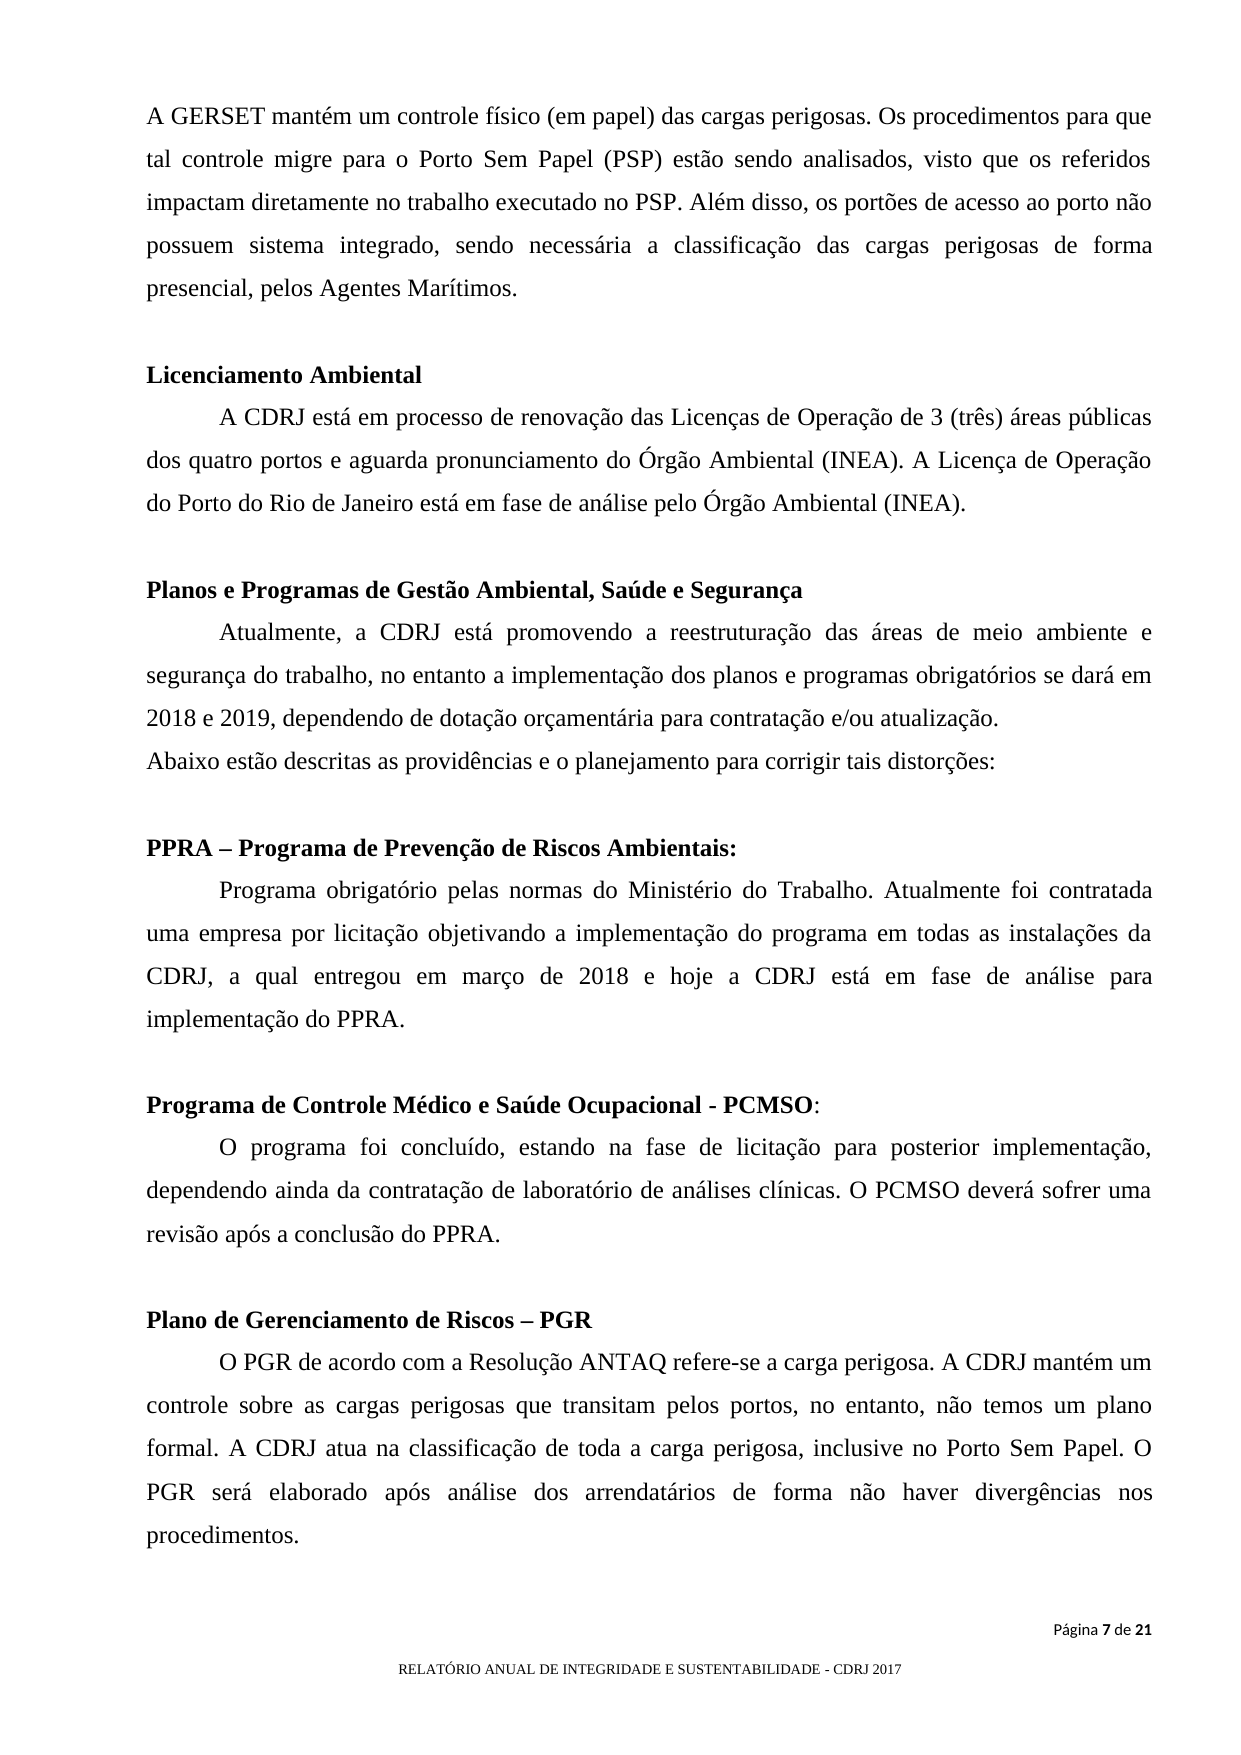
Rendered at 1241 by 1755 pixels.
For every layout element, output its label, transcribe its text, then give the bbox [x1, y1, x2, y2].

text A GERSET mantém um controle físico (em papel) das cargas perigosas. Os procedimentos para que tal controle migre para o Porto Sem Papel (PSP) estão sendo analisados, visto que os referidos impactam diretamente no trabalho executado no PSP. Além disso, os portões de acesso ao porto não possuem sistema integrado, sendo necessária a classificação das cargas perigosas de forma presencial, pelos Agentes Marítimos. [146, 101, 1153, 302]
text A CDRJ está em processo de renovação das Licenças de Operação de 3 (três) áreas públicas dos quatro portos e aguarda pronunciamento do Órgão Ambiental (INEA). A Licença de Operação do Porto do Rio de Janeiro está em fase de análise pelo Órgão Ambiental (INEA). [146, 402, 1153, 517]
text Plano de Gerenciamento de Riscos – PGR [146, 1305, 1184, 1334]
text Licenciamento Ambiental [146, 360, 1184, 389]
text Programa obrigatório pelas normas do Ministério do Trabalho. Atualmente foi contratada uma empresa por licitação objetivando a implementação do programa em todas as instalações da CDRJ, a qual entregou em março de 2018 e hoje a CDRJ está em fase de análise para implementação do PPRA. [146, 875, 1152, 1033]
text O PGR de acordo com a Resolução ANTAQ refere-se a carga perigosa. A CDRJ mantém um controle sobre as cargas perigosas que transitam pelos portos, no entanto, não temos um plano formal. A CDRJ atua na classificação de toda a carga perigosa, inclusive no Porto Sem Papel. O PGR será elaborado após análise dos arrendatários de forma não haver divergências nos procedimentos. [146, 1347, 1153, 1548]
text Programa de Controle Médico e Saúde Ocupacional - PCMSO: [146, 1090, 1184, 1118]
text Planos e Programas de Gestão Ambiental, Saúde e Segurança [146, 575, 1184, 603]
text Atualmente, a CDRJ está promovendo a reestruturação das áreas de meio ambiente e segurança do trabalho, no entanto a implementação dos planos e programas obrigatórios se dará em 2018 e 2019, dependendo de dotação orçamentária para contratação e/ou atualização. [146, 617, 1153, 732]
text O programa foi concluído, estando na fase de licitação para posterior implementação, dependendo ainda da contratação de laboratório de análises clínicas. O PCMSO deverá sofrer uma revisão após a conclusão do PPRA. [146, 1132, 1152, 1247]
text PPRA – Programa de Prevenção de Riscos Ambientais: [146, 833, 1184, 862]
text Abaixo estão descritas as providências e o planejamento para corrigir tais distorções: [146, 746, 1184, 775]
